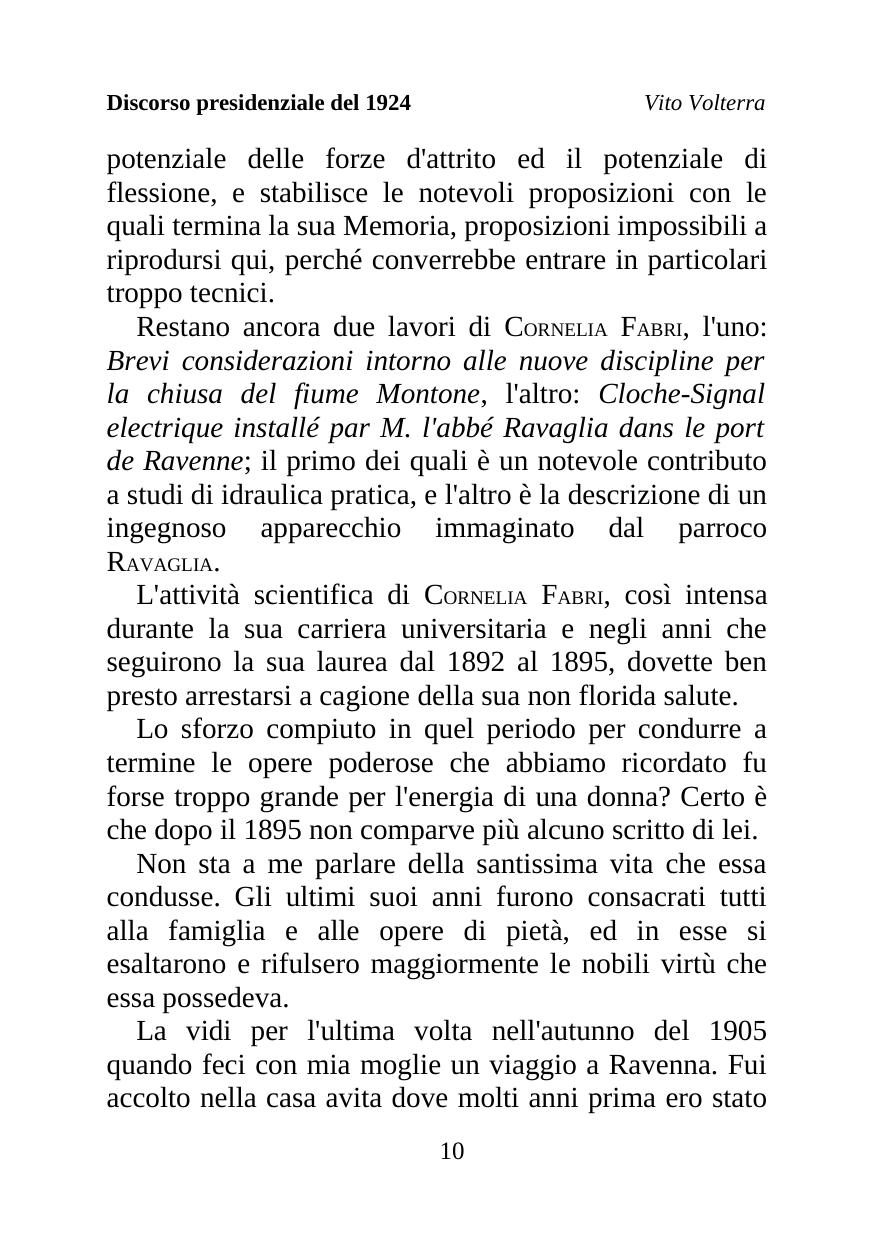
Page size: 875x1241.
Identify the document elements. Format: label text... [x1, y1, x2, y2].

text L'attività scientifica di Cornelia Fabri, così intensa durante la sua carriera universitaria e negli anni che seguirono la sua laurea dal 1892 al 1895, dovette ben presto arrestarsi a cagione della sua non florida salute. [106, 577, 768, 712]
text Restano ancora due lavori di Cornelia Fabri, l'uno: Brevi considerazioni intorno alle nuove discipline per la chiusa del fiume Montone, l'altro: Cloche-Signal electrique installé par M. l'abbé Ravaglia dans le port de Ravenne; il primo dei quali è un notevole contributo a studi di idraulica pratica, e l'altro è la descrizione di un ingegnoso apparecchio immaginato dal parroco Ravaglia. [106, 309, 768, 577]
text Non sta a me parlare della santissima vita che essa condusse. Gli ultimi suoi anni furono consacrati tutti alla famiglia e alle opere di pietà, ed in esse si esaltarono e rifulsero maggiormente le nobili virtù che essa possedeva. [106, 846, 768, 1013]
text La vidi per l'ultima volta nell'autunno del 1905 quando feci con mia moglie un viaggio a Ravenna. Fui accolto nella casa avita dove molti anni prima ero stato [106, 1013, 768, 1114]
text Lo sforzo compiuto in quel periodo per condurre a termine le opere poderose che abbiamo ricordato fu forse troppo grande per l'energia di una donna? Certo è che dopo il 1895 non comparve più alcuno scritto di lei. [106, 712, 768, 846]
text potenziale delle forze d'attrito ed il potenziale di flessione, e stabilisce le notevoli proposizioni con le quali termina la sua Memoria, proposizioni impossibili a riprodursi qui, perché converrebbe entrare in particolari troppo tecnici. [106, 141, 768, 309]
